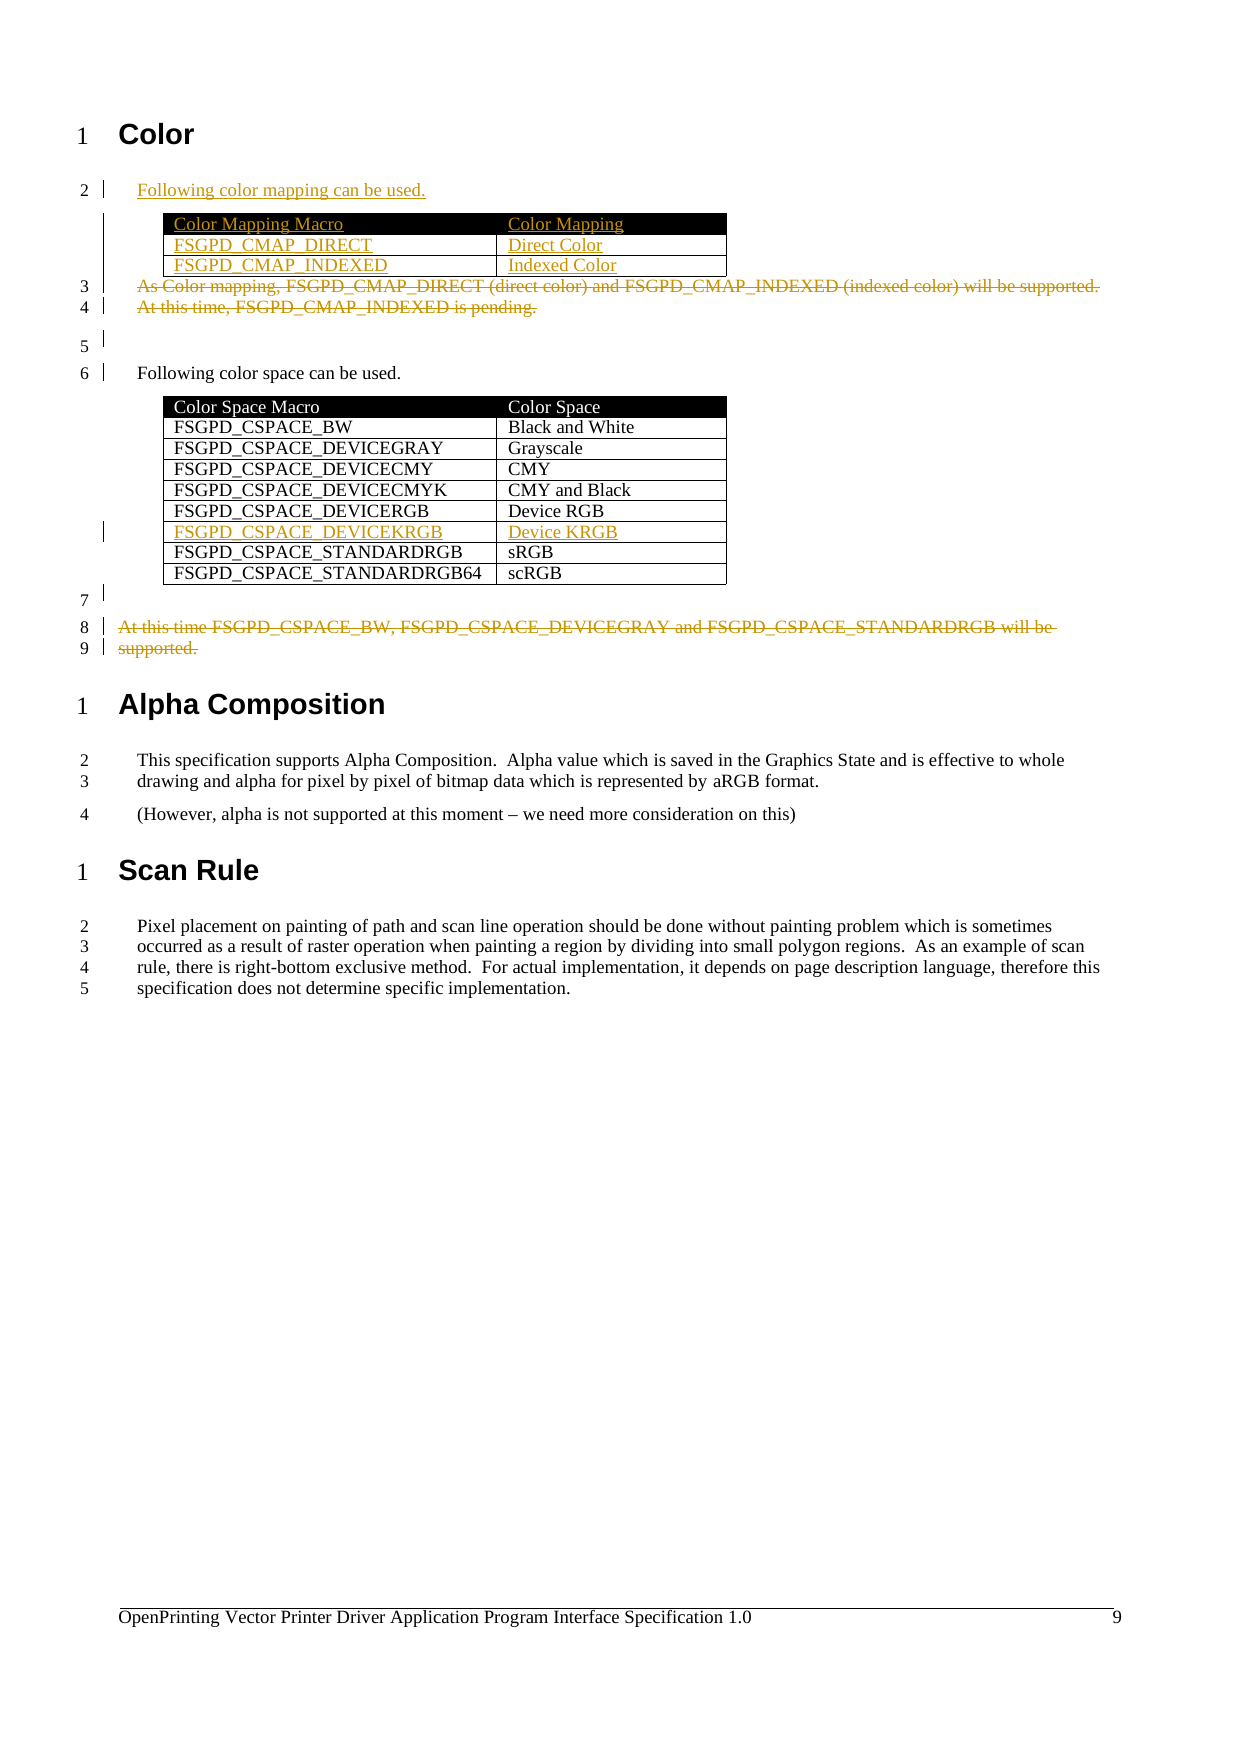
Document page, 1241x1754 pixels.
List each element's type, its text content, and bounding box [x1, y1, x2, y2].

text Following color mapping can be used. [137, 180, 1103, 201]
table_cell FSGPD_CSPACE_DEVICEKRGB [164, 522, 496, 542]
table_cell sRGB [497, 543, 726, 563]
table_header Color Space Macro [164, 397, 496, 417]
table_cell FSGPD_CSPACE_STANDARDRGB [164, 543, 496, 563]
table_cell Device RGB [497, 501, 726, 521]
table_cell FSGPD_CMAP_DIRECT [164, 235, 496, 255]
table_cell scRGB [497, 564, 726, 584]
text (However, alpha is not supported at this moment – we need more consideration on this) [137, 803, 1103, 824]
table_cell FSGPD_CSPACE_DEVICERGB [164, 501, 496, 521]
table_cell FSGPD_CMAP_INDEXED [164, 256, 496, 276]
table_cell CMY [497, 460, 726, 480]
table_cell Grayscale [497, 439, 726, 459]
table_cell Black and White [497, 418, 726, 438]
text Pixel placement on painting of path and scan line operation should be done without painting problem which is sometimes occurred as a result of raster operation when painting a region by dividing into small polygon regions. As an example of scan rule, there is right-bottom exclusive method. For actual implementation, it depends on page description language, therefore this specification does not determine specific implementation. [137, 915, 1103, 998]
table_cell Direct Color [497, 235, 726, 255]
subtitle Alpha Composition [118, 688, 1122, 720]
text This specification supports Alpha Composition. Alpha value which is saved in the Graphics State and is effective to whole drawing and alpha for pixel by pixel of bitmap data which is represented by aRGB format. [137, 749, 1103, 791]
text Following color space can be used. [137, 276, 1103, 317]
table_cell FSGPD_CSPACE_DEVICEGRAY [164, 439, 496, 459]
table_cell FSGPD_CSPACE_BW [164, 418, 496, 438]
table_cell Device KRGB [497, 522, 726, 542]
table_cell CMY and Black [497, 481, 726, 500]
table_header Color Mapping [497, 214, 726, 234]
table_header Color Space [497, 397, 726, 417]
table_cell FSGPD_CSPACE_STANDARDRGB64 [164, 564, 496, 584]
table_cell FSGPD_CSPACE_DEVICECMY [164, 460, 496, 480]
subtitle Scan Rule [118, 853, 1122, 886]
table_header Color Mapping Macro [164, 214, 496, 234]
subtitle Color [118, 118, 1122, 151]
table_cell Indexed Color [497, 256, 726, 276]
table_cell FSGPD_CSPACE_DEVICECMYK [164, 481, 496, 500]
